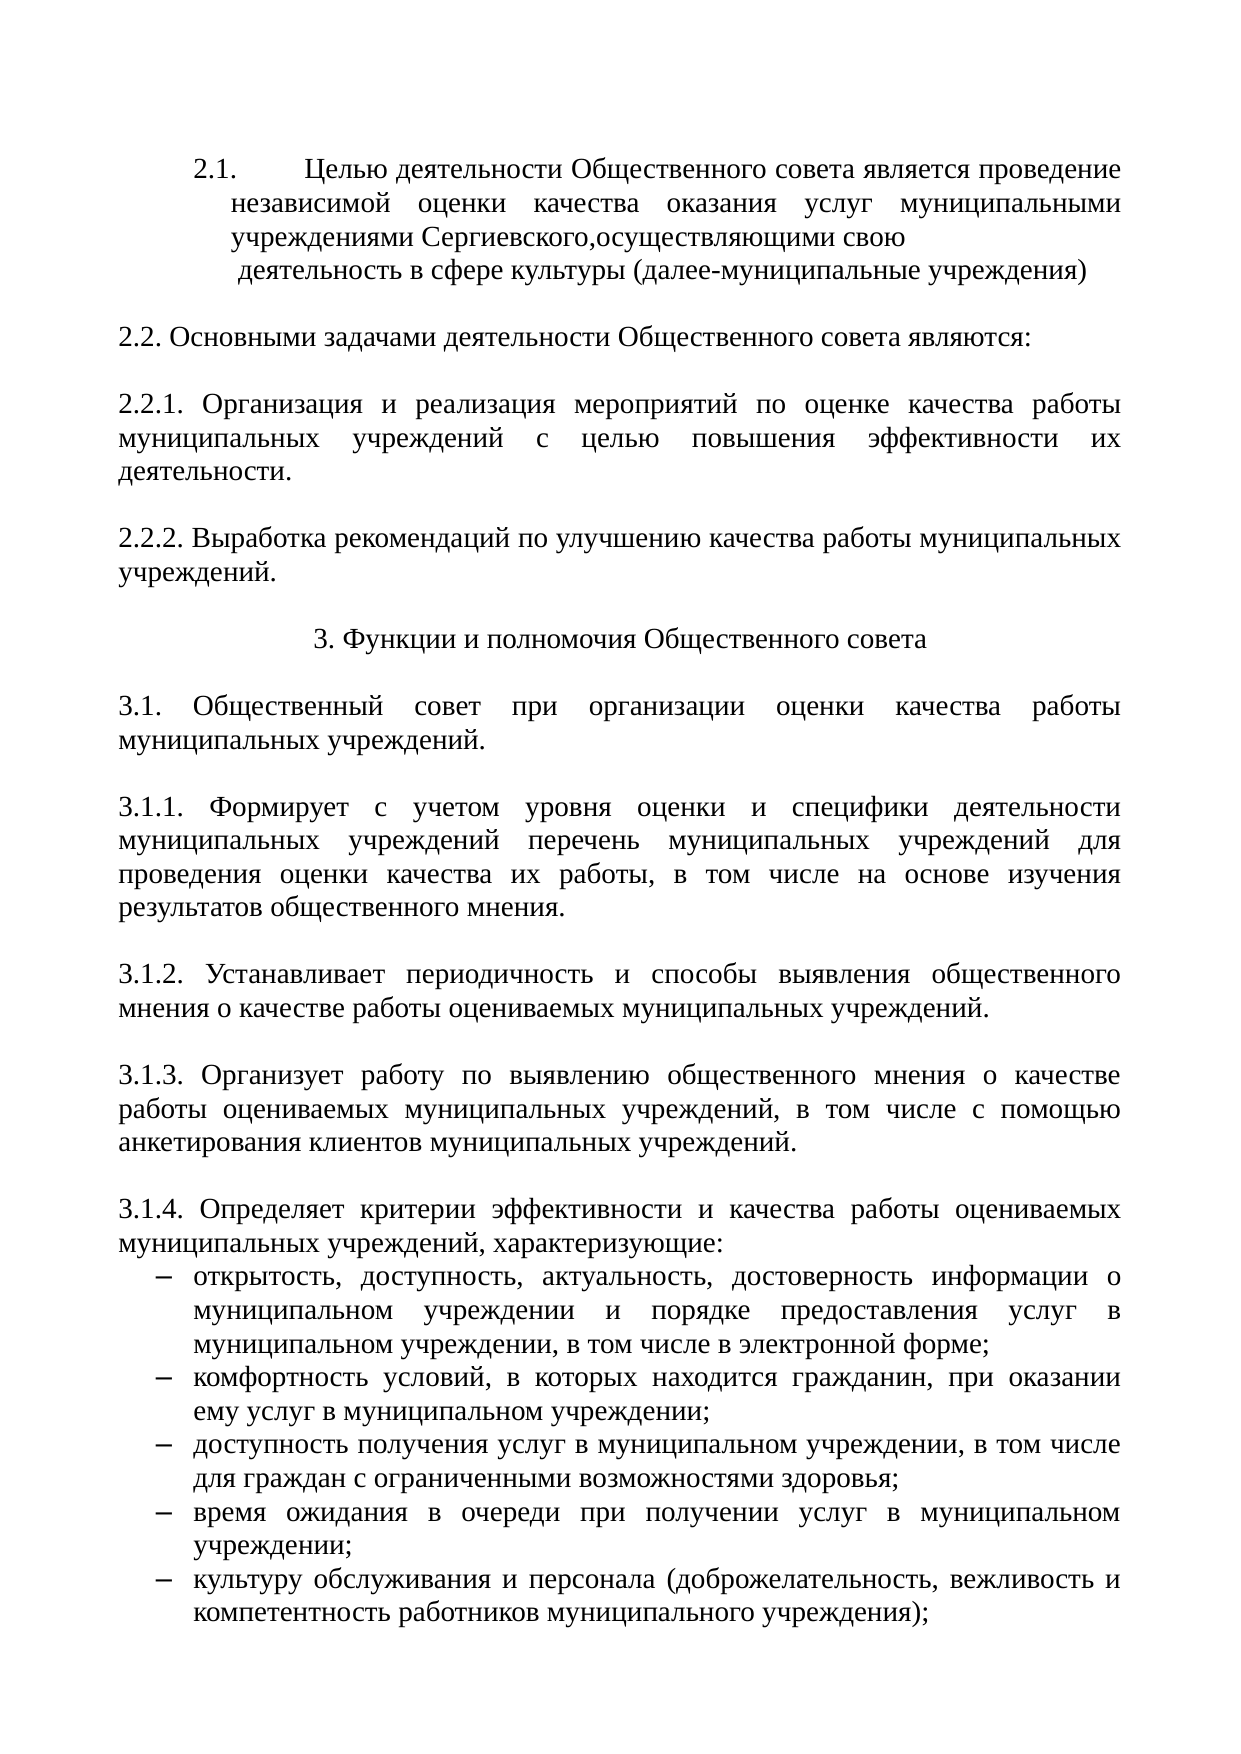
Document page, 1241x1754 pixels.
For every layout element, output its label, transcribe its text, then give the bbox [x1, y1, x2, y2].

text 3.1.1. Формирует с учетом уровня оценки и специфики деятельности муниципальных учреждений перечень муниципальных учреждений для проведения оценки качества их работы, в том числе на основе изучения результатов общественного мнения. [118, 789, 1122, 923]
text 3.1. Общественный совет при организации оценки качества работы муниципальных учреждений. [118, 688, 1122, 755]
list комфортность условий, в которых находится гражданин, при оказании ему услуг в муниципальном учреждении; [156, 1359, 1122, 1426]
list открытость, доступность, актуальность, достоверность информации о муниципальном учреждении и порядке предоставления услуг в муниципальном учреждении, в том числе в электронной форме; [156, 1258, 1122, 1359]
text 2.2.2. Выработка рекомендаций по улучшению качества работы муниципальных учреждений. [118, 521, 1122, 588]
list время ожидания в очереди при получении услуг в муниципальном учреждении; [156, 1494, 1122, 1561]
text 2.2. Основными задачами деятельности Общественного совета являются: [118, 319, 1122, 353]
text 3.1.4. Определяет критерии эффективности и качества работы оцениваемых муниципальных учреждений, характеризующие: [118, 1191, 1122, 1258]
list деятельность в сфере культуры (далее-муниципальные учреждения) [193, 252, 1122, 286]
list доступность получения услуг в муниципальном учреждении, в том числе для граждан с ограниченными возможностями здоровья; [156, 1426, 1122, 1494]
text 3. Функции и полномочия Общественного совета [118, 621, 1122, 655]
list Целью деятельности Общественного совета является проведение независимой оценки качества оказания услуг муниципальными учреждениями Сергиевского,осуществляющими свою [193, 152, 1122, 252]
text 2.2.1. Организация и реализация мероприятий по оценке качества работы муниципальных учреждений с целью повышения эффективности их деятельности. [118, 386, 1122, 487]
list культуру обслуживания и персонала (доброжелательность, вежливость и компетентность работников муниципального учреждения); [156, 1561, 1122, 1628]
text 3.1.2. Устанавливает периодичность и способы выявления общественного мнения о качестве работы оцениваемых муниципальных учреждений. [118, 957, 1122, 1024]
text 3.1.3. Организует работу по выявлению общественного мнения о качестве работы оцениваемых муниципальных учреждений, в том числе с помощью анкетирования клиентов муниципальных учреждений. [118, 1057, 1122, 1158]
